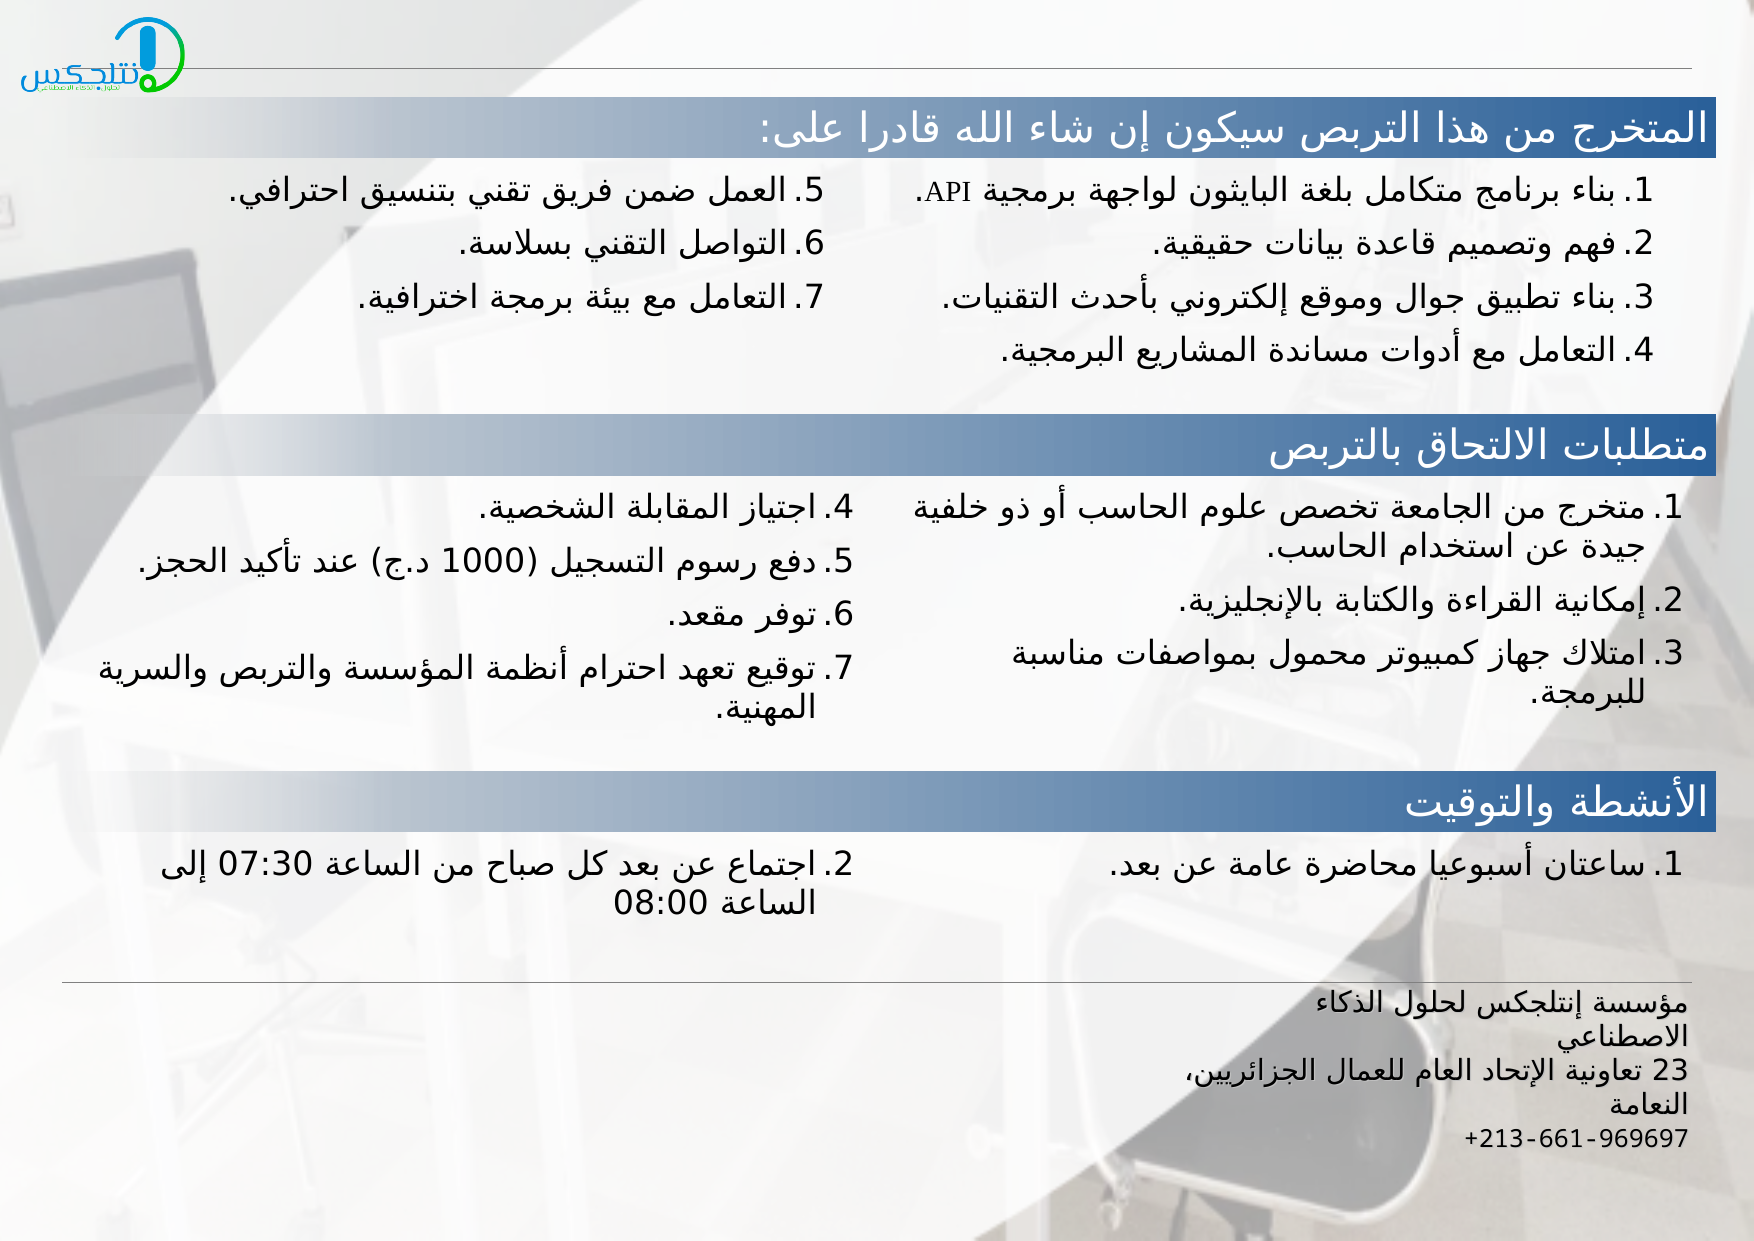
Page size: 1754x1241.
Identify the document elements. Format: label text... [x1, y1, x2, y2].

list ساعتان أسبوعيا محاضرة عامة عن بعد. [892, 844, 1684, 883]
list اجتماع عن بعد كل صباح من الساعة 07:30 إلى الساعة 08:00 [62, 844, 854, 922]
list بناء برنامج متكامل بلغة البايثون لواجهة برمجية API. [892, 170, 1654, 209]
list التعامل مع بيئة برمجة اخترافية. [62, 277, 825, 316]
subtitle متطلبات الالتحاق بالتربص [382, 414, 1716, 476]
list التعامل مع أدوات مساندة المشاريع البرمجية. [892, 331, 1654, 369]
list امتلاك جهاز كمبيوتر محمول بمواصفات مناسبة للبرمجة. [892, 634, 1684, 711]
subtitle المتخرج من هذا التربص سيكون إن شاء الله قادرا على: [382, 97, 1716, 158]
list اجتياز المقابلة الشخصية. [62, 488, 854, 527]
list إمكانية القراءة والكتابة بالإنجليزية. [892, 580, 1684, 619]
subtitle الأنشطة والتوقيت [363, 771, 1716, 832]
picture [0, 0, 1754, 1241]
list توقيع تعهد احترام أنظمة المؤسسة والتربص والسرية المهنية. [62, 648, 854, 726]
list التواصل التقني بسلاسة. [62, 224, 825, 263]
list فهم وتصميم قاعدة بيانات حقيقية. [892, 224, 1654, 263]
list بناء تطبيق جوال وموقع إلكتروني بأحدث التقنيات. [892, 277, 1654, 316]
list توفر مقعد. [62, 595, 854, 634]
list متخرج من الجامعة تخصص علوم الحاسب أو ذو خلفية جيدة عن استخدام الحاسب. [892, 488, 1684, 566]
list دفع رسوم التسجيل (1000 د.ج) عند تأكيد الحجز. [62, 541, 854, 580]
list العمل ضمن فريق تقني بتنسيق احترافي. [62, 170, 825, 209]
